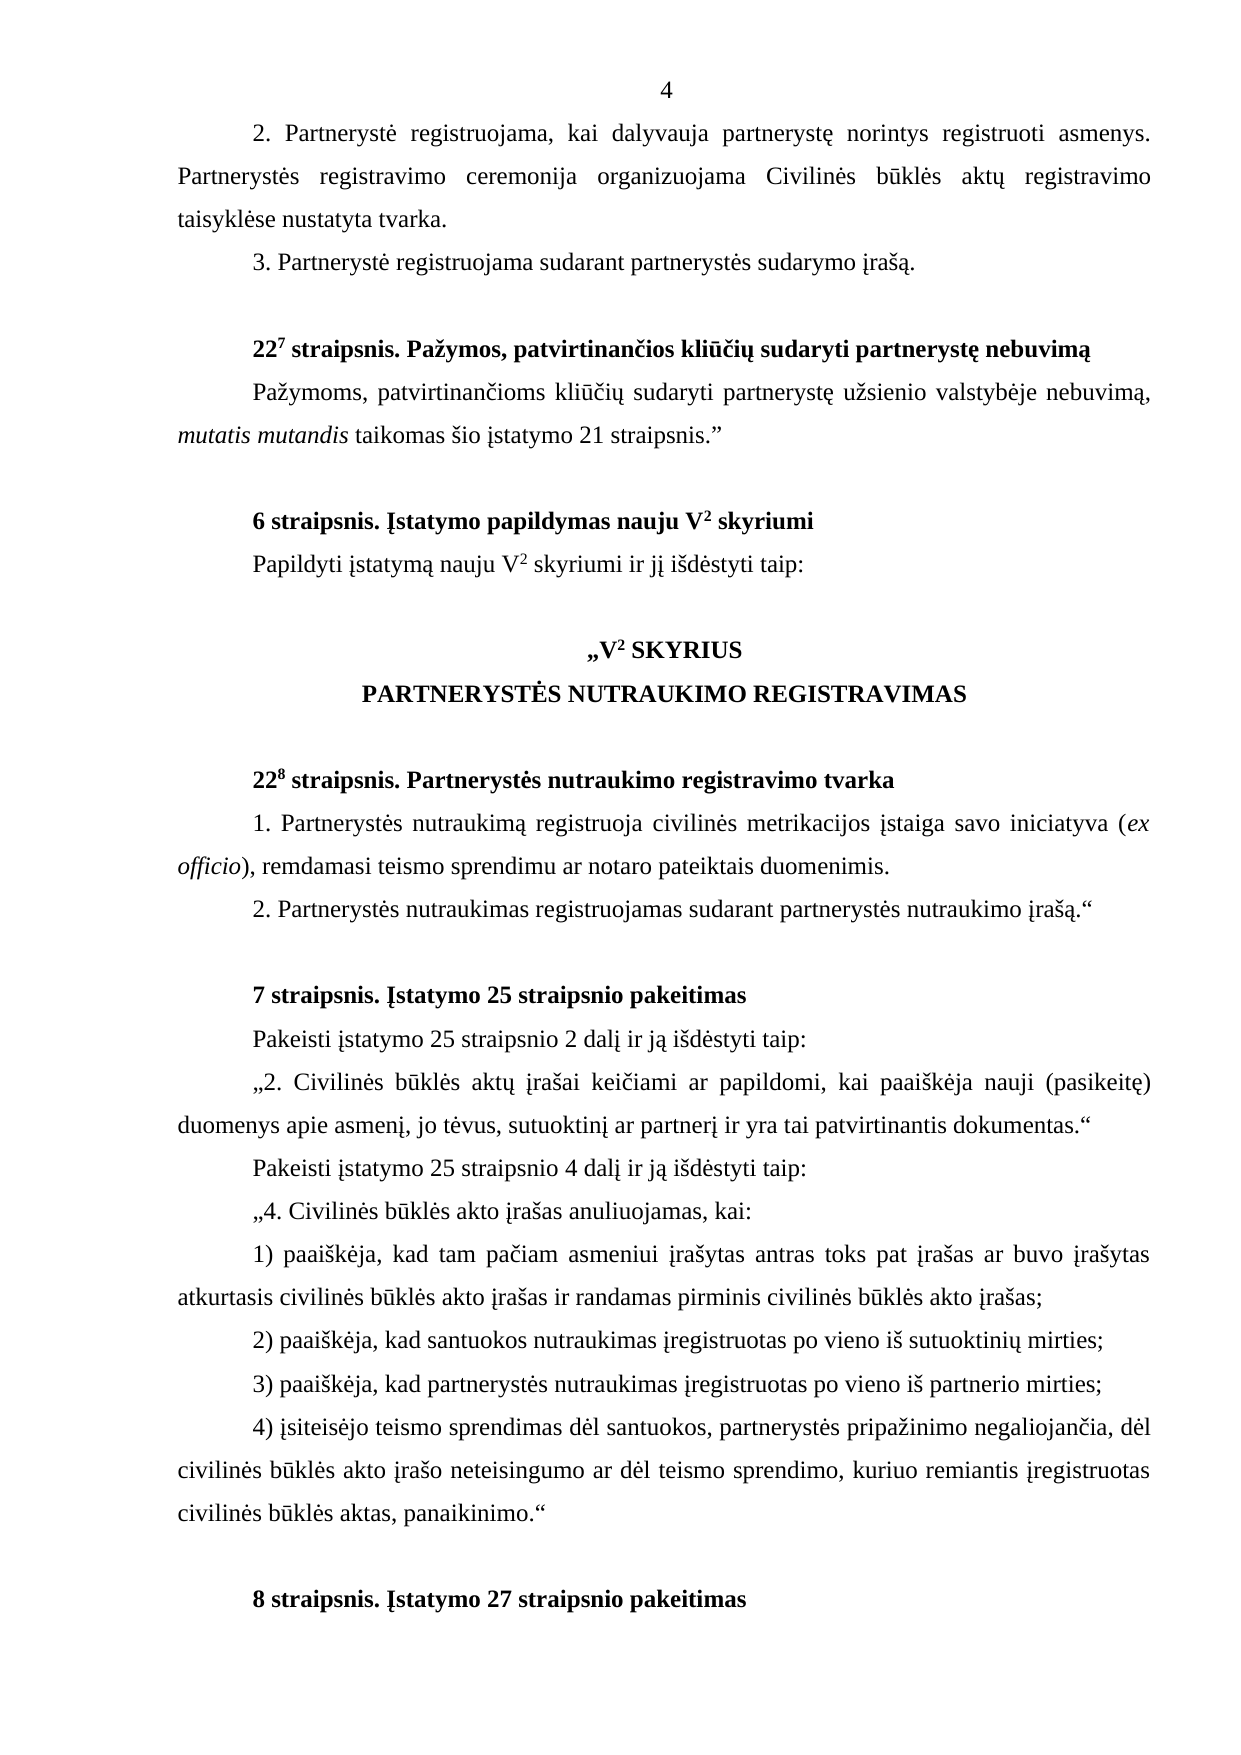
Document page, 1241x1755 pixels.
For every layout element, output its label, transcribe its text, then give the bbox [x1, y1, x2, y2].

text PARTNERYSTĖS NUTRAUKIMO REGISTRAVIMAS [177, 679, 1152, 707]
text 227 straipsnis. Pažymos, patvirtinančios kliūčių sudaryti partnerystę nebuvimą [177, 334, 1152, 362]
text 8 straipsnis. Įstatymo 27 straipsnio pakeitimas [177, 1584, 1152, 1613]
text „V2 SKYRIUS [177, 636, 1152, 664]
text 4) įsiteisėjo teismo sprendimas dėl santuokos, partnerystės pripažinimo negaliojančia, dėl civilinės būklės akto įrašo neteisingumo ar dėl teismo sprendimo, kuriuo remiantis įregistruotas civilinės būklės aktas, panaikinimo.“ [177, 1412, 1152, 1527]
text Papildyti įstatymą nauju V2 skyriumi ir jį išdėstyti taip: [177, 549, 1152, 578]
text 2) paaiškėja, kad santuokos nutraukimas įregistruotas po vieno iš sutuoktinių mirties; [177, 1326, 1152, 1354]
text 2. Partnerystė registruojama, kai dalyvauja partnerystę norintys registruoti asmenys. Partnerystės registravimo ceremonija organizuojama Civilinės būklės aktų registravimo taisyklėse nustatyta tvarka. [177, 118, 1152, 233]
text Pakeisti įstatymo 25 straipsnio 2 dalį ir ją išdėstyti taip: [177, 1024, 1152, 1052]
text „2. Civilinės būklės aktų įrašai keičiami ar papildomi, kai paaiškėja nauji (pasikeitę) duomenys apie asmenį, jo tėvus, sutuoktinį ar partnerį ir yra tai patvirtinantis dokumentas.“ [177, 1067, 1152, 1139]
text 3) paaiškėja, kad partnerystės nutraukimas įregistruotas po vieno iš partnerio mirties; [177, 1369, 1152, 1397]
text 2. Partnerystės nutraukimas registruojamas sudarant partnerystės nutraukimo įrašą.“ [177, 894, 1152, 923]
text Pakeisti įstatymo 25 straipsnio 4 dalį ir ją išdėstyti taip: [177, 1153, 1152, 1182]
text 1. Partnerystės nutraukimą registruoja civilinės metrikacijos įstaiga savo iniciatyva (ex officio), remdamasi teismo sprendimu ar notaro pateiktais duomenimis. [177, 808, 1152, 880]
text Pažymoms, patvirtinančioms kliūčių sudaryti partnerystę užsienio valstybėje nebuvimą, mutatis mutandis taikomas šio įstatymo 21 straipsnis.” [177, 377, 1152, 449]
text „4. Civilinės būklės akto įrašas anuliuojamas, kai: [177, 1196, 1152, 1225]
text 7 straipsnis. Įstatymo 25 straipsnio pakeitimas [177, 981, 1152, 1009]
text 6 straipsnis. Įstatymo papildymas nauju V2 skyriumi [177, 506, 1152, 535]
text 228 straipsnis. Partnerystės nutraukimo registravimo tvarka [177, 765, 1152, 794]
text 3. Partnerystė registruojama sudarant partnerystės sudarymo įrašą. [177, 247, 1152, 276]
text 1) paaiškėja, kad tam pačiam asmeniui įrašytas antras toks pat įrašas ar buvo įrašytas atkurtasis civilinės būklės akto įrašas ir randamas pirminis civilinės būklės akto įrašas; [177, 1239, 1152, 1311]
